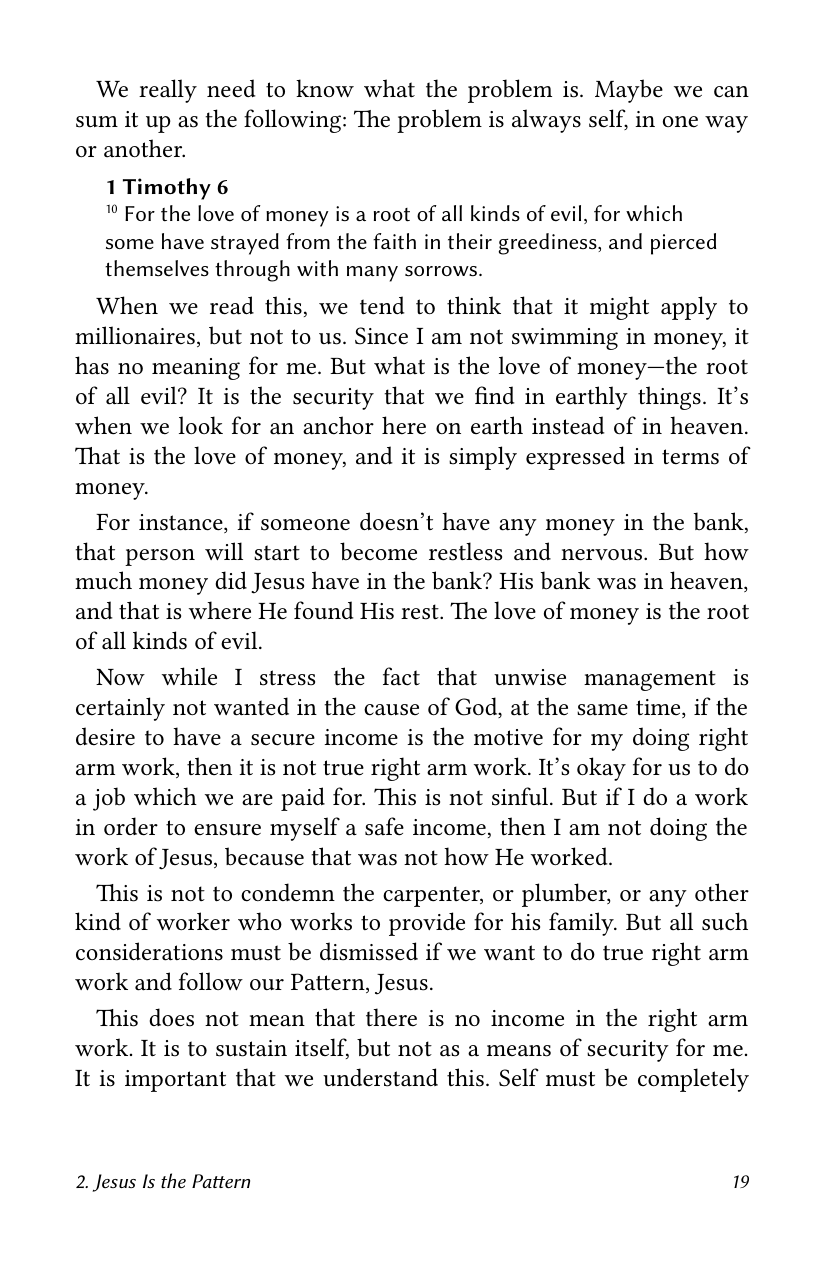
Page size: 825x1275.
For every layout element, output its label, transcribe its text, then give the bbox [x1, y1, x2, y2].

text For instance, if someone doesn’t have any money in the bank, that person will start to become restless and nervous. But how much money did Jesus have in the bank? His bank was in heaven, and that is where He found His rest. The love of money is the root of all kinds of evil. [75, 508, 750, 656]
text This is not to condemn the carpenter, or plumber, or any other kind of worker who works to provide for his family. But all such considerations must be dismissed if we want to do true right arm work and follow our Pattern, Jesus. [75, 878, 750, 997]
text Now while I stress the fact that unwise management is certainly not wanted in the cause of God, at the same time, if the desire to have a secure income is the motive for my doing right arm work, then it is not true right arm work. It’s okay for us to do a job which we are paid for. This is not sinful. But if I do a work in order to ensure myself a safe income, then I am not doing the work of Jesus, because that was not how He worked. [75, 663, 750, 871]
text When we read this, we tend to think that it might apply to millionaires, but not to us. Since I am not swimming in money, it has no meaning for me. But what is the love of money—the root of all evil? It is the security that we find in earthly things. It’s when we look for an anchor here on earth instead of in heaven. That is the love of money, and it is simply expressed in terms of money. [75, 292, 750, 500]
text 10 For the love of money is a root of all kinds of evil, for which some have strayed from the faith in their greediness, and pierced themselves through with many sorrows. [105, 201, 720, 282]
text This does not mean that there is no income in the right arm work. It is to sustain itself, but not as a means of security for me. It is important that we understand this. Self must be completely [75, 1004, 750, 1092]
text We really need to know what the problem is. Maybe we can sum it up as the following: The problem is always self, in one way or another. [75, 75, 750, 163]
text 1 Timothy 6 [105, 174, 750, 200]
